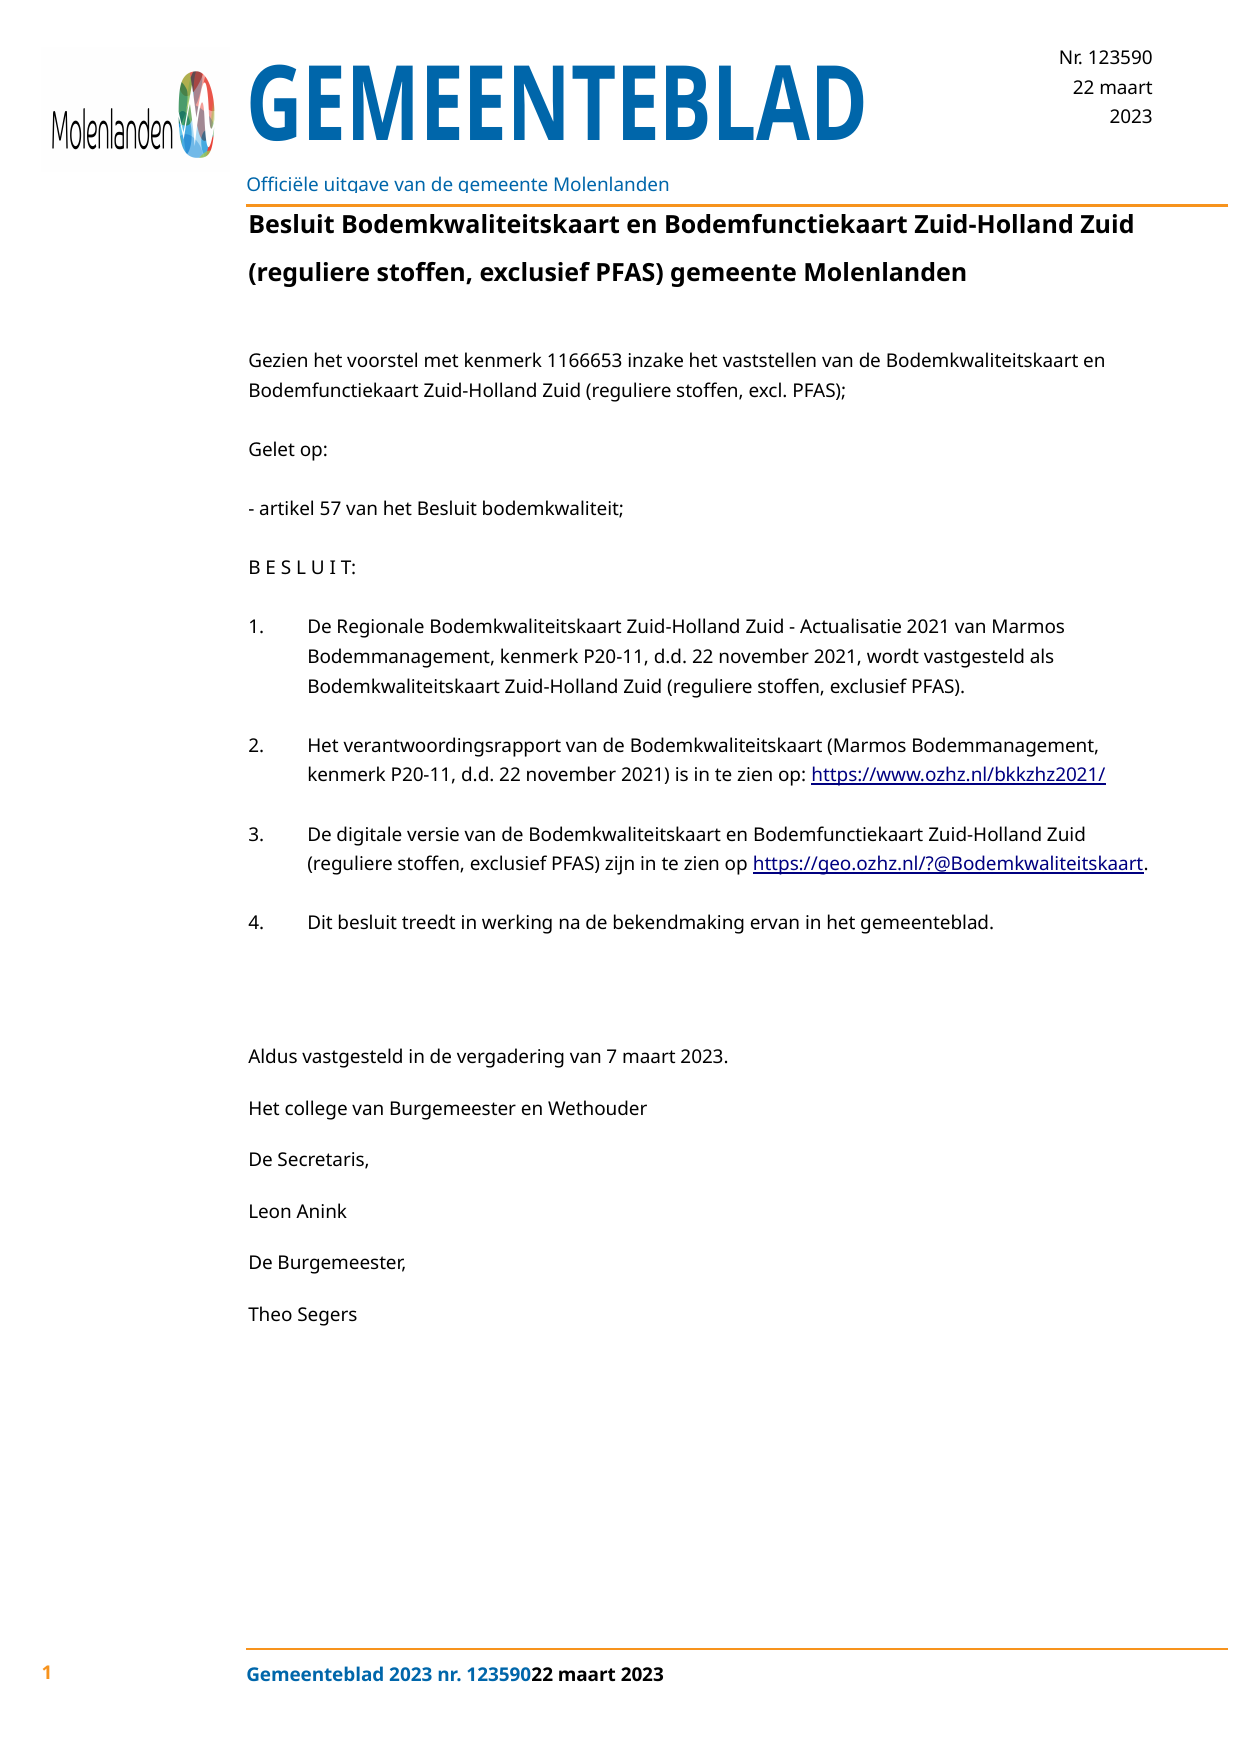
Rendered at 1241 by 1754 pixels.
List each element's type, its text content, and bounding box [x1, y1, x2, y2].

text Gezien het voorstel met kenmerk 1166653 inzake het vaststellen van de Bodemkwaliteitskaart en Bodemfunctiekaart Zuid-Holland Zuid (reguliere stoffen, excl. PFAS); [248, 347, 1152, 403]
text De Burgemeester, [248, 1249, 1152, 1275]
text - artikel 57 van het Besluit bodemkwaliteit; [248, 495, 1152, 521]
text Besluit Bodemkwaliteitskaart en Bodemfunctiekaart Zuid-Holland Zuid (reguliere stoffen, exclusief PFAS) gemeente Molenlanden [248, 207, 1152, 288]
picture [41, 47, 231, 172]
text Gelet op: [248, 436, 1152, 462]
text De Secretaris, [248, 1147, 1152, 1172]
text Het college van Burgemeester en Wethouder [248, 1095, 1152, 1121]
list De Regionale Bodemkwaliteitskaart Zuid-Holland Zuid - Actualisatie 2021 van Marmos Bodemmanagement, kenmerk P20-11, d.d. 22 november 2021, wordt vastgesteld als Bodemkwaliteitskaart Zuid-Holland Zuid (reguliere stoffen, exclusief PFAS). [248, 614, 1152, 699]
text B E S L U I T: [248, 554, 1152, 580]
text Leon Anink [248, 1198, 1152, 1224]
text Theo Segers [248, 1301, 1152, 1327]
text Aldus vastgesteld in de vergadering van 7 maart 2023. [248, 1044, 1152, 1069]
list De digitale versie van de Bodemkwaliteitskaart en Bodemfunctiekaart Zuid-Holland Zuid (reguliere stoffen, exclusief PFAS) zijn in te zien op https://geo.ozhz.nl/?@Bodemkwaliteitskaart. [248, 821, 1152, 876]
list Het verantwoordingsrapport van de Bodemkwaliteitskaart (Marmos Bodemmanagement, kenmerk P20-11, d.d. 22 november 2021) is in te zien op: https://www.ozhz.nl/bkkzhz2021/ [248, 732, 1152, 787]
list Dit besluit treedt in werking na de bekendmaking ervan in het gemeenteblad. [248, 909, 1152, 935]
